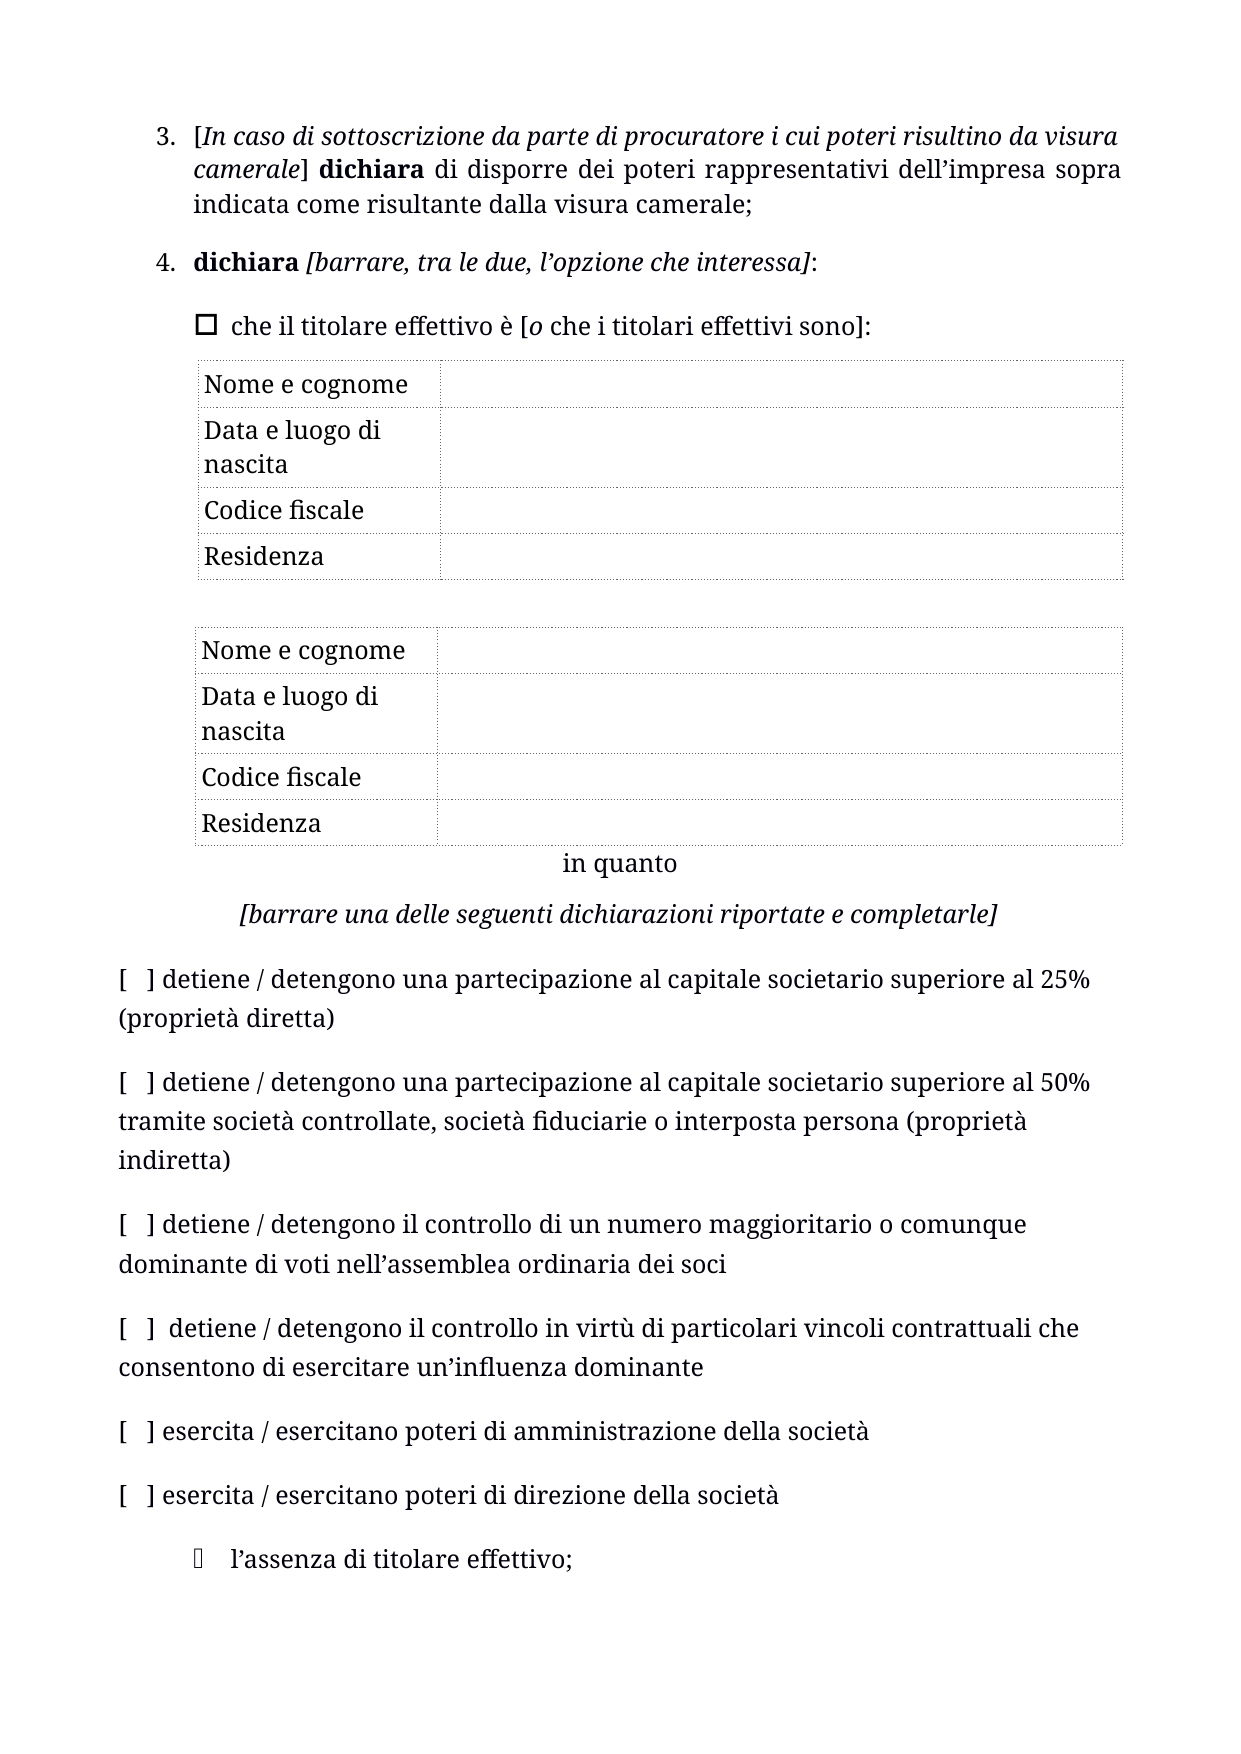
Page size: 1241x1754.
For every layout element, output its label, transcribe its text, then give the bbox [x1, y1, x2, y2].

table_cell [440, 487, 1122, 533]
table_cell [440, 533, 1122, 579]
list che il titolare effettivo è [o che i titolari effettivi sono]: [193, 309, 1122, 343]
text [ ] esercita / esercitano poteri di amministrazione della società [118, 1414, 1122, 1448]
table_cell [438, 753, 1122, 799]
text [ ] detiene / detengono una partecipazione al capitale societario superiore al 25% (proprietà diretta) [118, 961, 1122, 1034]
table_cell Data e luogo di nascita [195, 673, 437, 753]
table_header Nome e cognome [198, 360, 440, 406]
table_header [440, 360, 1122, 406]
table_cell Residenza [195, 799, 437, 845]
table_cell Codice fiscale [195, 753, 437, 799]
text in quanto [118, 846, 1122, 879]
table_cell Data e luogo di nascita [198, 406, 440, 487]
list [In caso di sottoscrizione da parte di procuratore i cui poteri risultino da visura camerale] dichiara di disporre dei poteri rappresentativi dell’impresa sopra indicata come risultante dalla visura camerale; [156, 118, 1122, 220]
table_header Nome e cognome [195, 627, 437, 673]
table_cell [438, 799, 1122, 845]
table_cell Residenza [198, 533, 440, 579]
table_cell [438, 673, 1122, 753]
list dichiara [barrare, tra le due, l’opzione che interessa]: [156, 244, 1122, 279]
list l’assenza di titolare effettivo; [193, 1542, 1122, 1576]
text [ ] detiene / detengono il controllo di un numero maggioritario o comunque dominante di voti nell’assemblea ordinaria dei soci [118, 1207, 1122, 1280]
text [barrare una delle seguenti dichiarazioni riportate e completarle] [118, 897, 1122, 931]
text [ ] esercita / esercitano poteri di direzione della società [118, 1478, 1122, 1512]
table_header [438, 627, 1122, 673]
table_cell [440, 406, 1122, 487]
text [ ] detiene / detengono una partecipazione al capitale societario superiore al 50% tramite società controllate, società fiduciarie o interposta persona (proprietà indiretta) [118, 1065, 1122, 1177]
table_cell Codice fiscale [198, 487, 440, 533]
text [ ] detiene / detengono il controllo in virtù di particolari vincoli contrattuali che consentono di esercitare un’influenza dominante [118, 1311, 1122, 1384]
